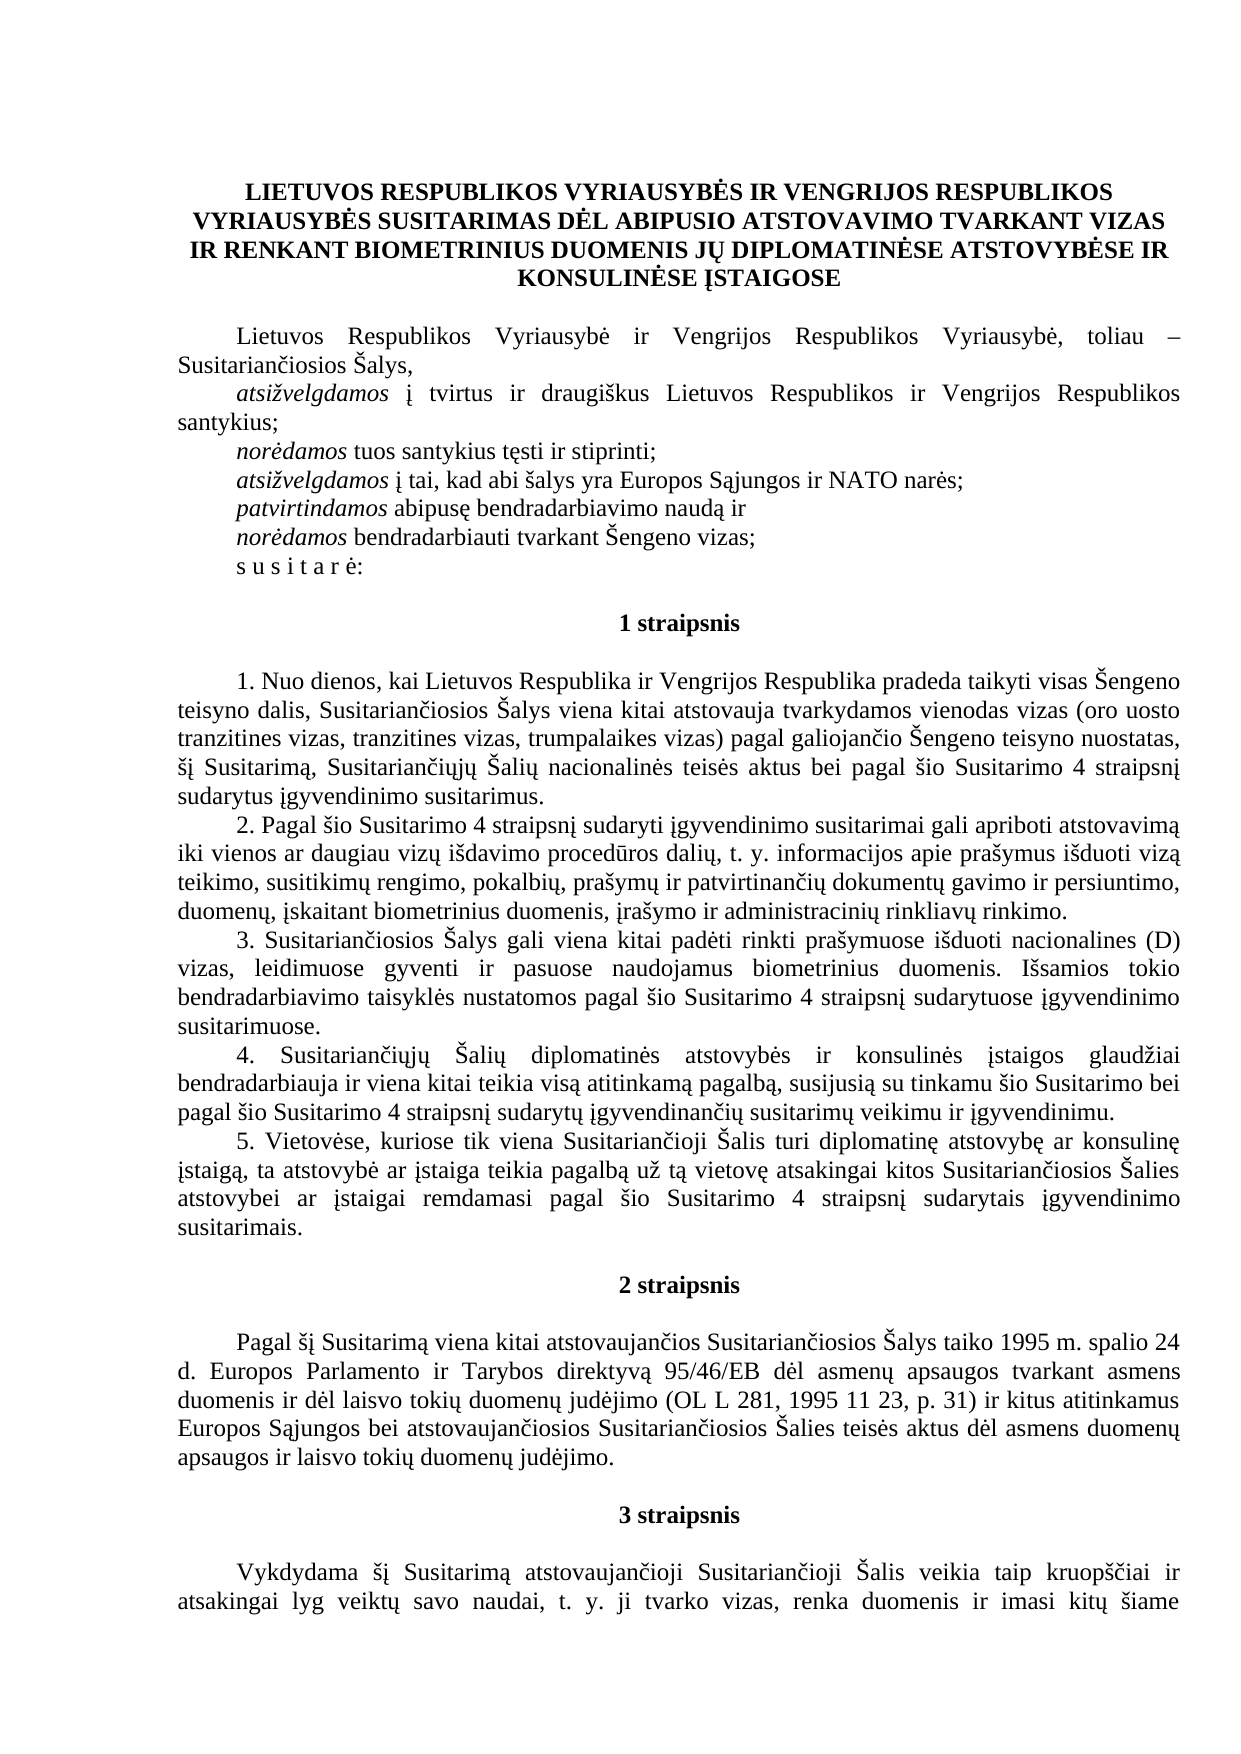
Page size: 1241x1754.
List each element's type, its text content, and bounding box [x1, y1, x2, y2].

text Lietuvos Respublikos Vyriausybė ir Vengrijos Respublikos Vyriausybė, toliau – Susitariančiosios Šalys, [177, 321, 1181, 378]
text 1 straipsnis [177, 608, 1181, 637]
text LIETUVOS RESPUBLIKOS VYRIAUSYBĖS IR VENGRIJOS RESPUBLIKOS VYRIAUSYBĖS SUSITARIMAS DĖL ABIPUSIO ATSTOVAVIMO TVARKANT VIZAS IR RENKANT BIOMETRINIUS DUOMENIS JŲ DIPLOMATINĖSE ATSTOVYBĖSE IR KONSULINĖSE ĮSTAIGOSE [177, 177, 1181, 292]
text 2. Pagal šio Susitarimo 4 straipsnį sudaryti įgyvendinimo susitarimai gali apriboti atstovavimą iki vienos ar daugiau vizų išdavimo procedūros dalių, t. y. informacijos apie prašymus išduoti vizą teikimo, susitikimų rengimo, pokalbių, prašymų ir patvirtinančių dokumentų gavimo ir persiuntimo, duomenų, įskaitant biometrinius duomenis, įrašymo ir administracinių rinkliavų rinkimo. [177, 810, 1181, 925]
text 2 straipsnis [177, 1270, 1181, 1298]
text susitarė: [177, 551, 1181, 580]
text patvirtindamos abipusę bendradarbiavimo naudą ir [177, 493, 1181, 522]
text Pagal šį Susitarimą viena kitai atstovaujančios Susitariančiosios Šalys taiko 1995 m. spalio 24 d. Europos Parlamento ir Tarybos direktyvą 95/46/EB dėl asmenų apsaugos tvarkant asmens duomenis ir dėl laisvo tokių duomenų judėjimo (OL L 281, 1995 11 23, p. 31) ir kitus atitinkamus Europos Sąjungos bei atstovaujančiosios Susitariančiosios Šalies teisės aktus dėl asmens duomenų apsaugos ir laisvo tokių duomenų judėjimo. [177, 1327, 1181, 1471]
text atsižvelgdamos į tai, kad abi šalys yra Europos Sąjungos ir NATO narės; [177, 465, 1181, 493]
text atsižvelgdamos į tvirtus ir draugiškus Lietuvos Respublikos ir Vengrijos Respublikos santykius; [177, 378, 1181, 436]
text norėdamos tuos santykius tęsti ir stiprinti; [177, 436, 1181, 465]
text 3. Susitariančiosios Šalys gali viena kitai padėti rinkti prašymuose išduoti nacionalines (D) vizas, leidimuose gyventi ir pasuose naudojamus biometrinius duomenis. Išsamios tokio bendradarbiavimo taisyklės nustatomos pagal šio Susitarimo 4 straipsnį sudarytuose įgyvendinimo susitarimuose. [177, 925, 1181, 1040]
text Vykdydama šį Susitarimą atstovaujančioji Susitariančioji Šalis veikia taip kruopščiai ir atsakingai lyg veiktų savo naudai, t. y. ji tvarko vizas, renka duomenis ir imasi kitų šiame [177, 1557, 1181, 1615]
text norėdamos bendradarbiauti tvarkant Šengeno vizas; [177, 522, 1181, 551]
text 5. Vietovėse, kuriose tik viena Susitariančioji Šalis turi diplomatinę atstovybę ar konsulinę įstaigą, ta atstovybė ar įstaiga teikia pagalbą už tą vietovę atsakingai kitos Susitariančiosios Šalies atstovybei ar įstaigai remdamasi pagal šio Susitarimo 4 straipsnį sudarytais įgyvendinimo susitarimais. [177, 1126, 1181, 1241]
text 3 straipsnis [177, 1500, 1181, 1528]
text 4. Susitariančiųjų Šalių diplomatinės atstovybės ir konsulinės įstaigos glaudžiai bendradarbiauja ir viena kitai teikia visą atitinkamą pagalbą, susijusią su tinkamu šio Susitarimo bei pagal šio Susitarimo 4 straipsnį sudarytų įgyvendinančių susitarimų veikimu ir įgyvendinimu. [177, 1040, 1181, 1126]
text 1. Nuo dienos, kai Lietuvos Respublika ir Vengrijos Respublika pradeda taikyti visas Šengeno teisyno dalis, Susitariančiosios Šalys viena kitai atstovauja tvarkydamos vienodas vizas (oro uosto tranzitines vizas, tranzitines vizas, trumpalaikes vizas) pagal galiojančio Šengeno teisyno nuostatas, šį Susitarimą, Susitariančiųjų Šalių nacionalinės teisės aktus bei pagal šio Susitarimo 4 straipsnį sudarytus įgyvendinimo susitarimus. [177, 666, 1181, 810]
